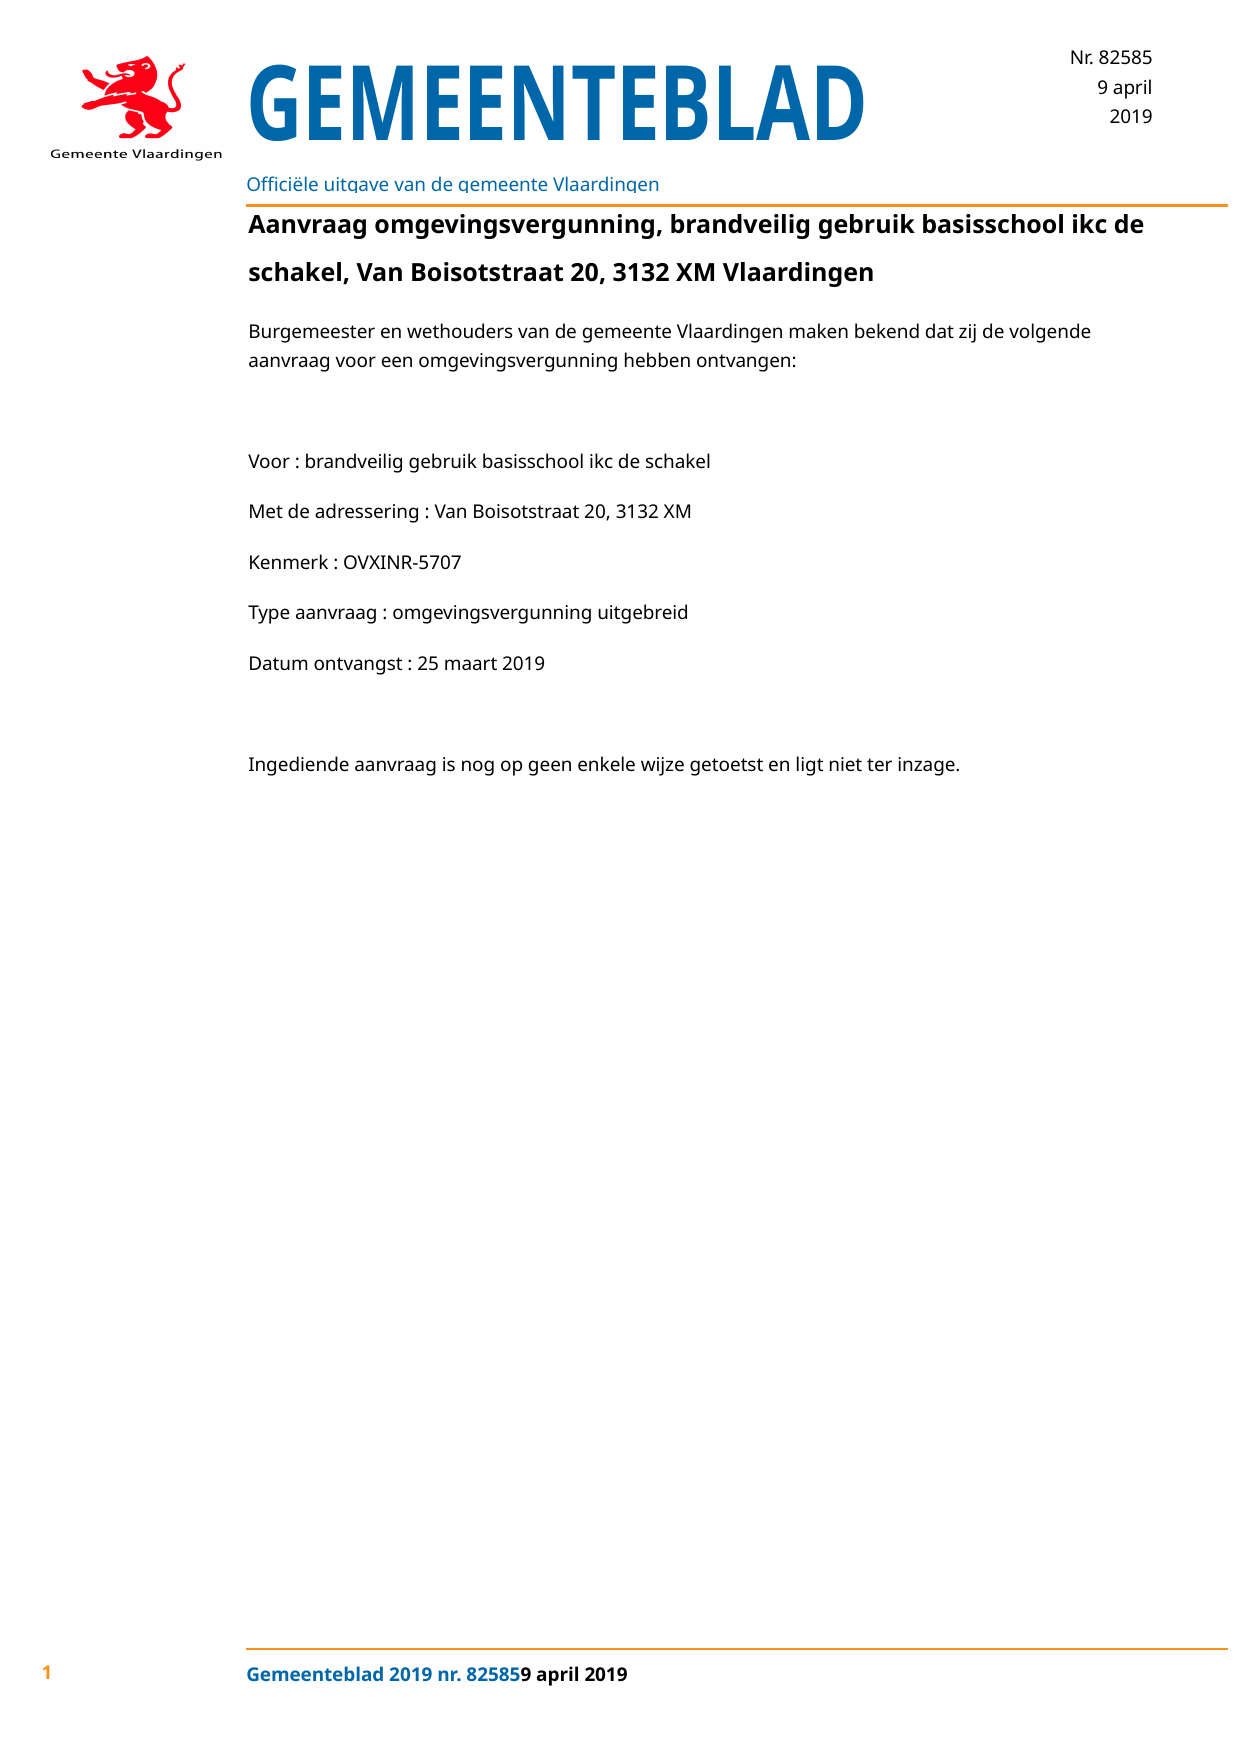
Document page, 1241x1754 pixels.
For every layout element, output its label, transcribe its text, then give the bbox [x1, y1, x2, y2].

text Met de adressering : Van Boisotstraat 20, 3132 XM [248, 499, 1152, 524]
text Voor : brandveilig gebruik basisschool ikc de schakel [248, 448, 1152, 474]
text Ingediende aanvraag is nog op geen enkele wijze getoetst en ligt niet ter inzage. [248, 751, 1152, 777]
text Aanvraag omgevingsvergunning, brandveilig gebruik basisschool ikc de schakel, Van Boisotstraat 20, 3132 XM Vlaardingen [248, 207, 1152, 288]
text Datum ontvangst : 25 maart 2019 [248, 650, 1152, 676]
text Kenmerk : OVXINR-5707 [248, 549, 1152, 575]
picture [41, 47, 231, 172]
text Burgemeester en wethouders van de gemeente Vlaardingen maken bekend dat zij de volgende aanvraag voor een omgevingsvergunning hebben ontvangen: [248, 318, 1152, 373]
text Type aanvraag : omgevingsvergunning uitgebreid [248, 599, 1152, 625]
